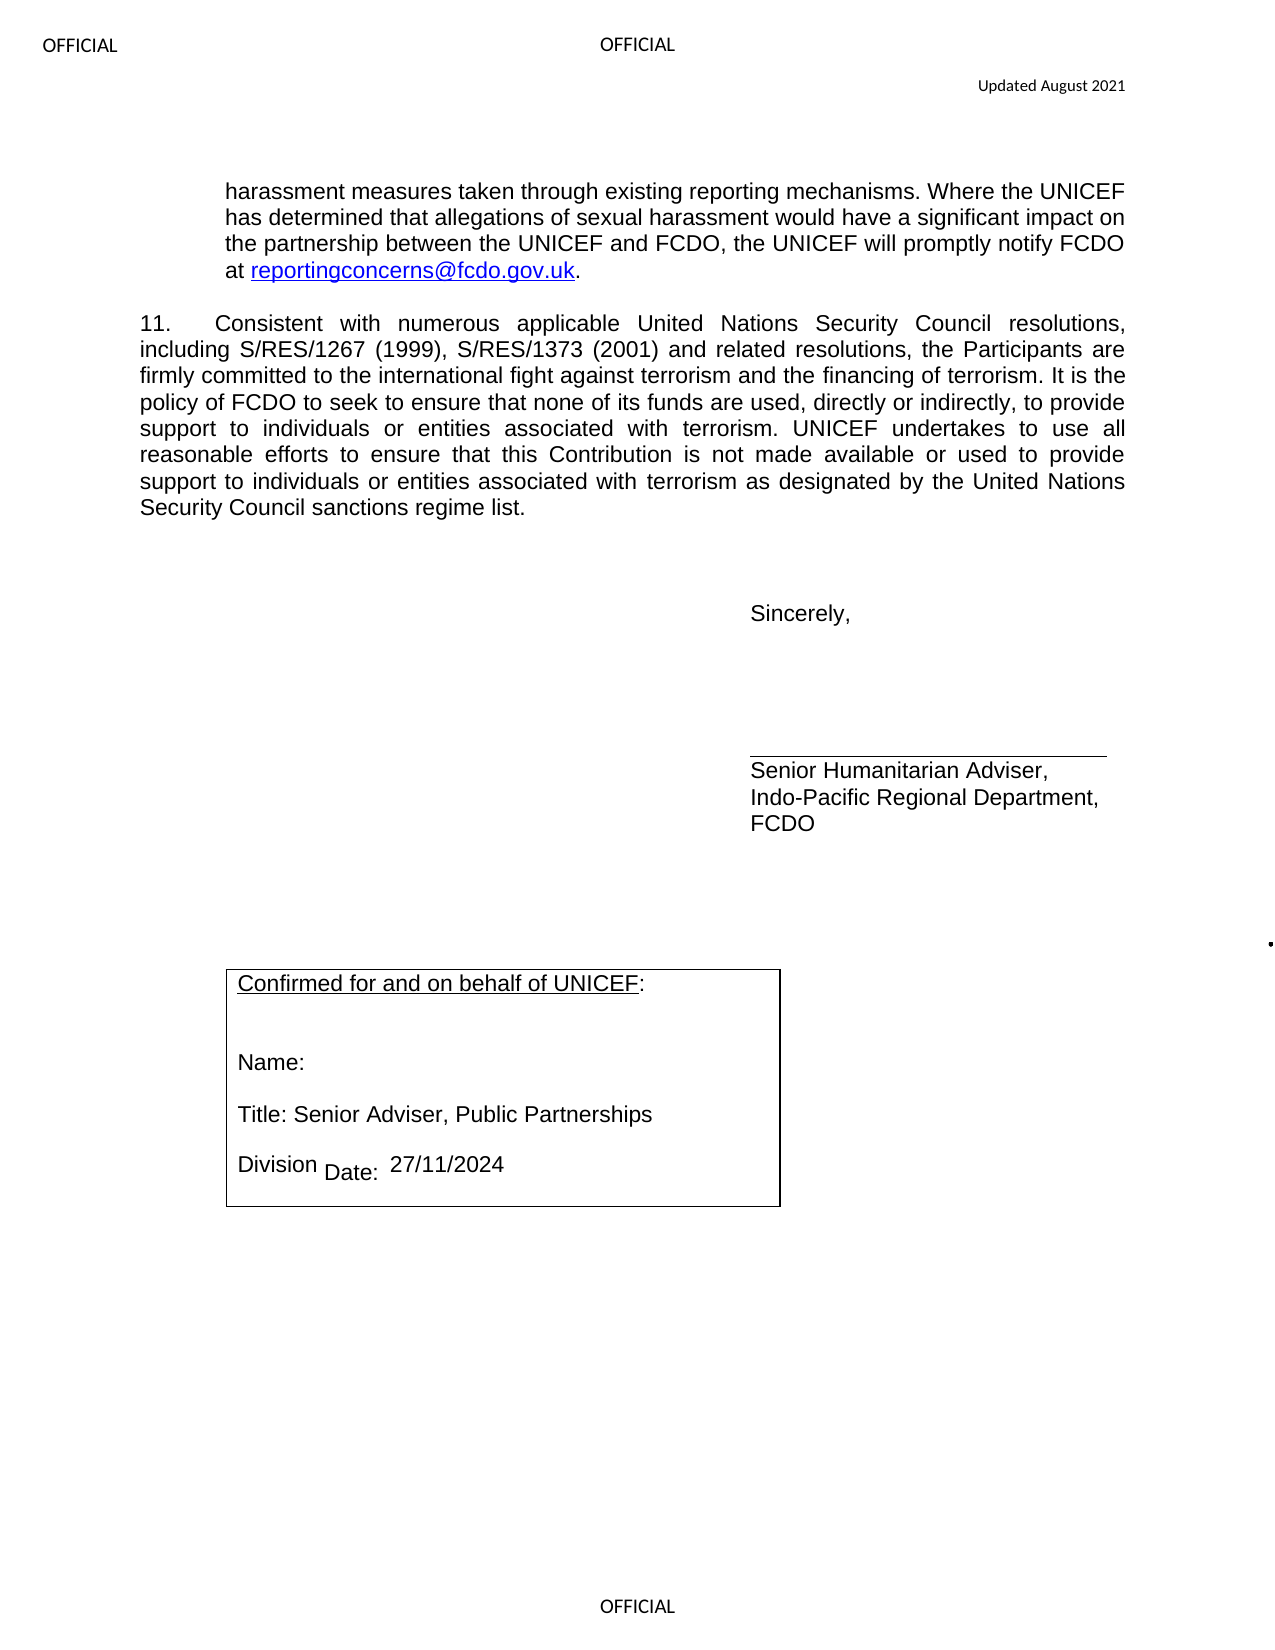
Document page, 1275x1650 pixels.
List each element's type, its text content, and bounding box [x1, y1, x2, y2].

list Consistent with numerous applicable United Nations Security Council resolutions, including S/RES/1267 (1999), S/RES/1373 (2001) and related resolutions, the Participants are firmly committed to the international fight against terrorism and the financing of terrorism. It is the policy of FCDO to seek to ensure that none of its funds are used, directly or indirectly, to provide support to individuals or entities associated with terrorism. UNICEF undertakes to use all reasonable efforts to ensure that this Contribution is not made available or used to provide support to individuals or entities associated with terrorism as designated by the United Nations Security Council sanctions regime list. [139, 309, 1126, 520]
text Sincerely, [748, 599, 853, 626]
text [750, 746, 1101, 756]
text Name: [237, 1049, 779, 1075]
text Confirmed for and on behalf of UNICEF: [237, 970, 779, 996]
text harassment measures taken through existing reporting mechanisms. Where the UNICEF has determined that allegations of sexual harassment would have a significant impact on the partnership between the UNICEF and FCDO, the UNICEF will promptly notify FCDO at reportingconcerns@fcdo.gov.uk. [225, 178, 1126, 283]
text Title: Senior Adviser, Public Partnerships Division Date: 27/11/2024 [237, 1101, 739, 1185]
text Senior Humanitarian Adviser, Indo-Pacific Regional Department, FCDO [750, 757, 1101, 837]
